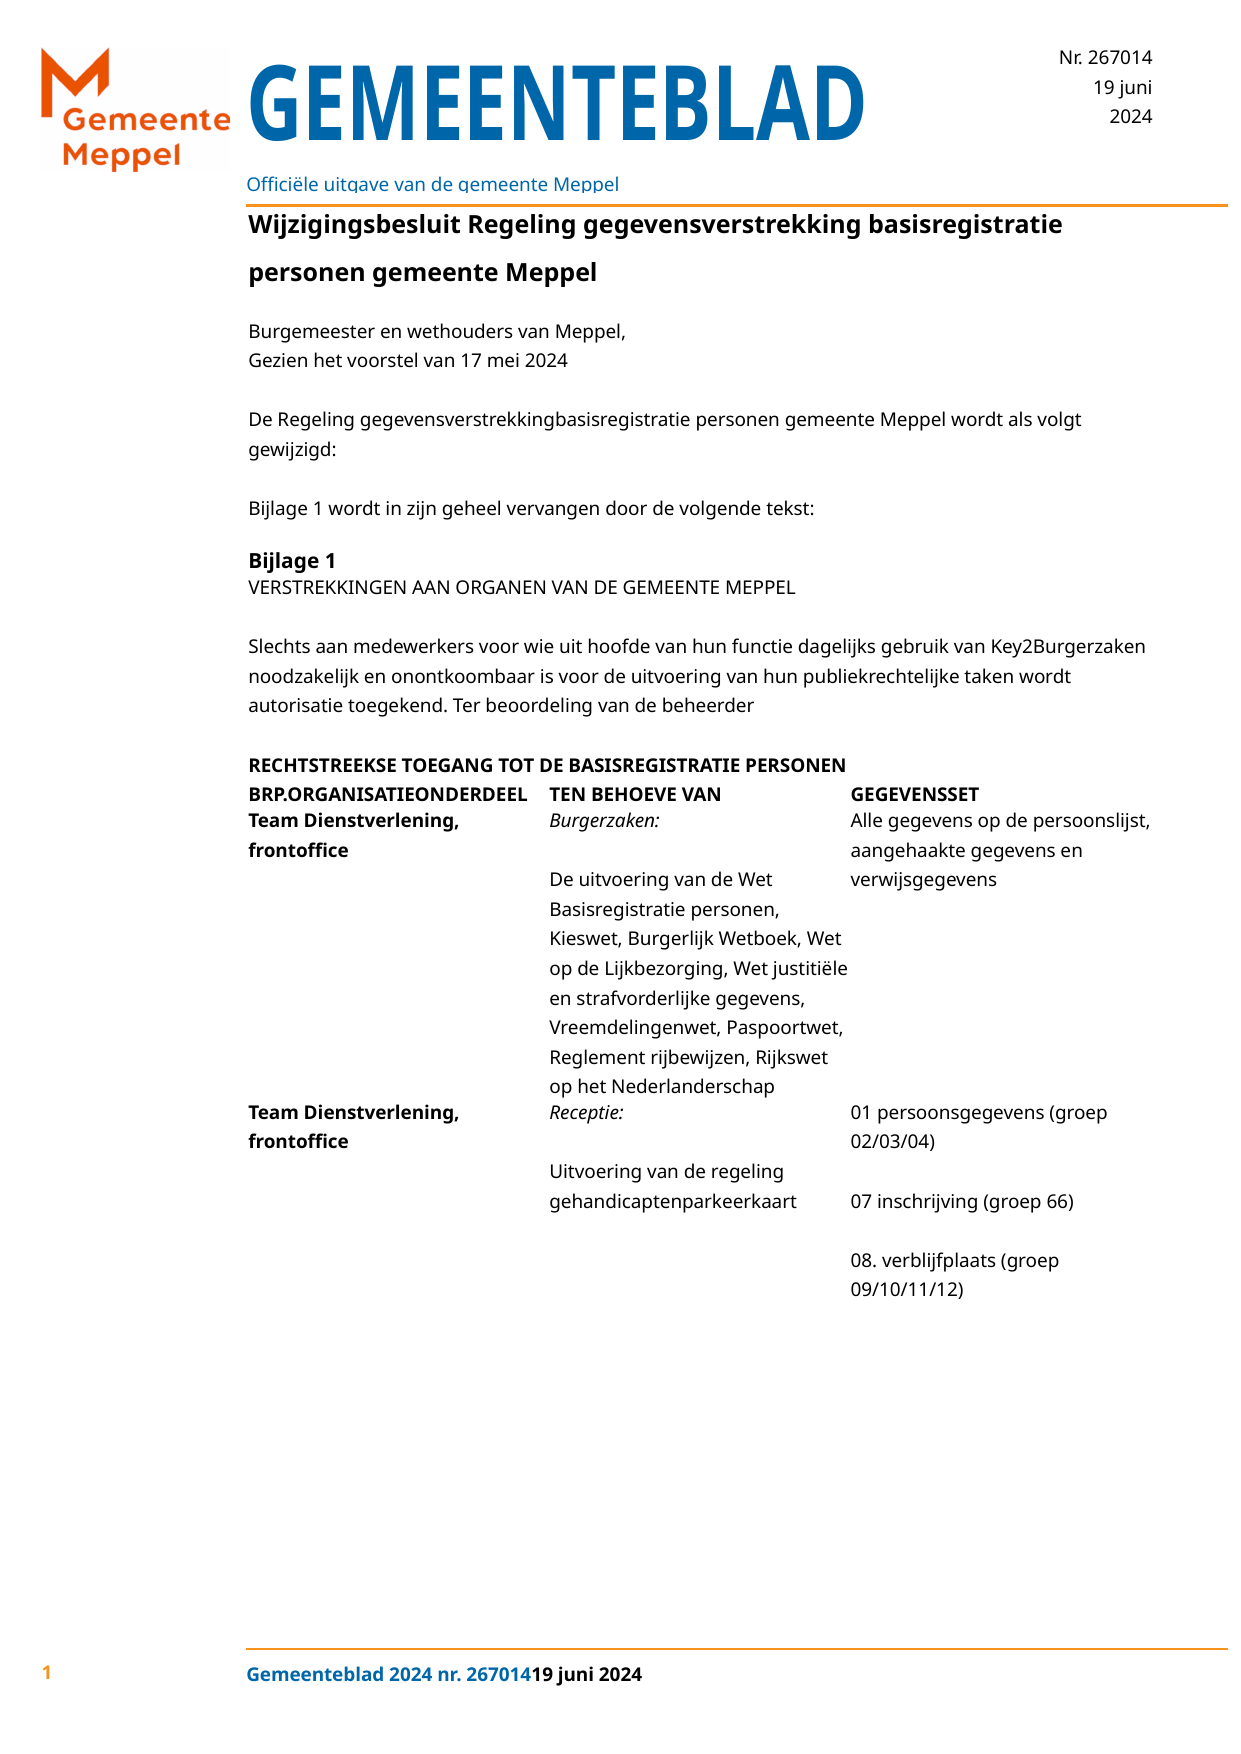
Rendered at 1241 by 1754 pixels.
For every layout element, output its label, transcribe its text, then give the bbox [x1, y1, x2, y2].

table_cell Team Dienstverlening, frontoffice [248, 1099, 549, 1302]
text Burgemeester en wethouders van Meppel, [248, 318, 1152, 344]
text De Regeling gegevensverstrekkingbasisregistratie personen gemeente Meppel wordt als volgt gewijzigd: [248, 407, 1152, 462]
table_cell Alle gegevens op de persoonslijst, aangehaakte gegevens en verwijsgegevens [850, 807, 1152, 1099]
table_header GEGEVENSSET [850, 781, 1152, 807]
table_header BRP.ORGANISATIEONDERDEEL [248, 781, 549, 807]
table_cell Team Dienstverlening, frontoffice [248, 807, 549, 1099]
text VERSTREKKINGEN AAN ORGANEN VAN DE GEMEENTE MEPPEL [248, 574, 1152, 600]
table_header TEN BEHOEVE VAN [549, 781, 850, 807]
table_cell Burgerzaken: De uitvoering van de Wet Basisregistratie personen, Kieswet, Burgerlijk Wetboek, Wet op de Lijkbezorging, Wet justitiële en strafvorderlijke gegevens, Vreemdelingenwet, Paspoortwet, Reglement rijbewijzen, Rijkswet op het Nederlanderschap [549, 807, 850, 1099]
text Gezien het voorstel van 17 mei 2024 [248, 347, 1152, 373]
picture [41, 47, 231, 172]
text Bijlage 1 [248, 546, 1152, 574]
table_cell Receptie: Uitvoering van de regeling gehandicaptenparkeerkaart [549, 1099, 850, 1302]
text Bijlage 1 wordt in zijn geheel vervangen door de volgende tekst: [248, 495, 1152, 521]
text Slechts aan medewerkers voor wie uit hoofde van hun functie dagelijks gebruik van Key2Burgerzaken noodzakelijk en onontkoombaar is voor de uitvoering van hun publiekrechtelijke taken wordt autorisatie toegekend. Ter beoordeling van de beheerder [248, 633, 1152, 718]
text RECHTSTREEKSE TOEGANG TOT DE BASISREGISTRATIE PERSONEN [248, 752, 1152, 777]
table_cell 01 persoonsgegevens (groep 02/03/04) 07 inschrijving (groep 66) 08. verblijfplaats (groep 09/10/11/12) [850, 1099, 1152, 1302]
text Wijzigingsbesluit Regeling gegevensverstrekking basisregistratie personen gemeente Meppel [248, 207, 1152, 288]
